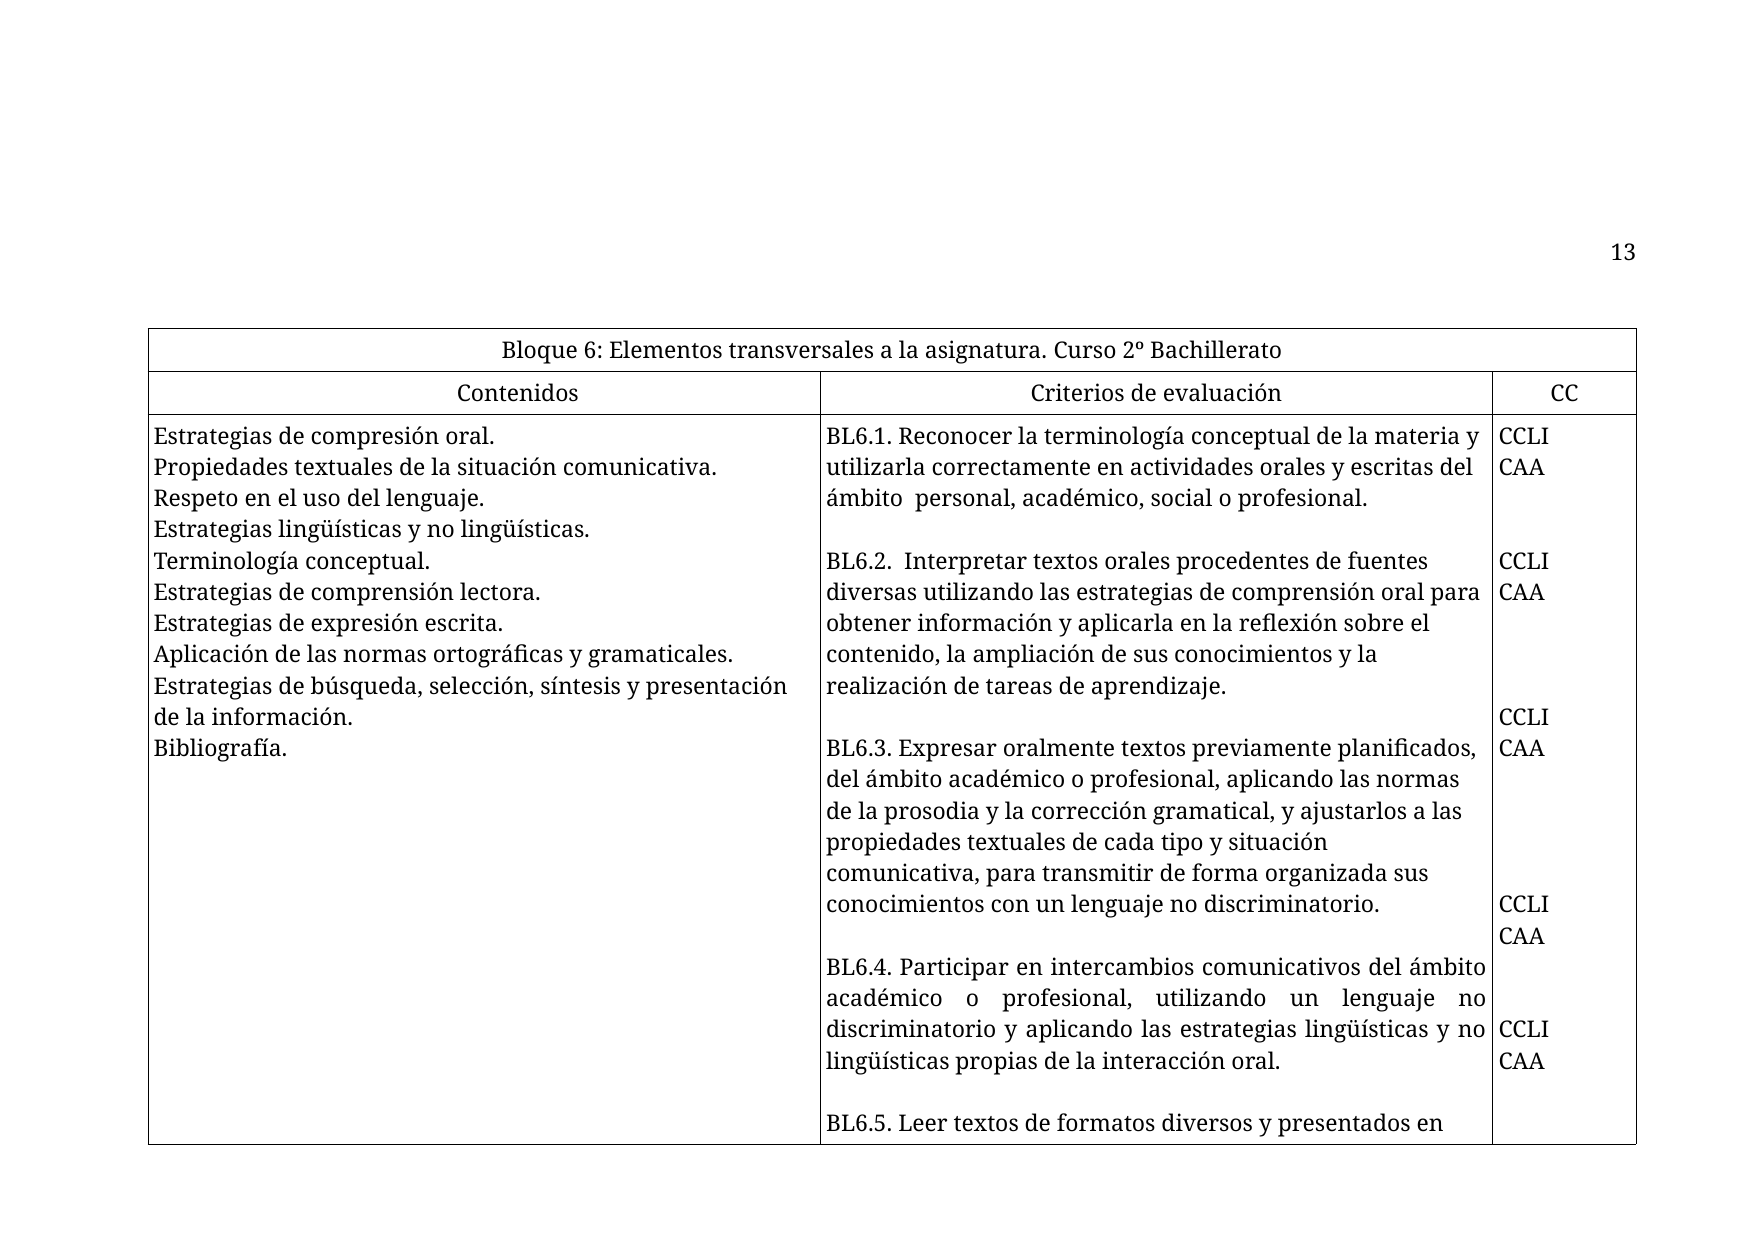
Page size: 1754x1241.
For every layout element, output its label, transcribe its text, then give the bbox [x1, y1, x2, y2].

table_cell BL6.1. Reconocer la terminología conceptual de la materia y utilizarla correctamente en actividades orales y escritas del ámbito personal, académico, social o profesional. BL6.2. Interpretar textos orales procedentes de fuentes diversas utilizando las estrategias de comprensión oral para obtener información y aplicarla en la reflexión sobre el contenido, la ampliación de sus conocimientos y la realización de tareas de aprendizaje. BL6.3. Expresar oralmente textos previamente planificados, del ámbito académico o profesional, aplicando las normas de la prosodia y la corrección gramatical, y ajustarlos a las propiedades textuales de cada tipo y situación comunicativa, para transmitir de forma organizada sus conocimientos con un lenguaje no discriminatorio. BL6.4. Participar en intercambios comunicativos del ámbito académico o profesional, utilizando un lenguaje no discriminatorio y aplicando las estrategias lingüísticas y no lingüísticas propias de la interacción oral. BL6.5. Leer textos de formatos diversos y presentados en [821, 415, 1492, 1144]
table_cell CCLI CAA CCLI CAA CCLI CAA CCLI CAA CCLI CAA [1493, 415, 1636, 1144]
table_cell Estrategias de compresión oral. Propiedades textuales de la situación comunicativa. Respeto en el uso del lenguaje. Estrategias lingüísticas y no lingüísticas. Terminología conceptual. Estrategias de comprensión lectora. Estrategias de expresión escrita. Aplicación de las normas ortográficas y gramaticales. Estrategias de búsqueda, selección, síntesis y presentación de la información. Bibliografía. [149, 415, 820, 1144]
table_cell Criterios de evaluación [821, 372, 1492, 414]
table_cell CC [1493, 372, 1636, 414]
table_header Bloque 6: Elementos transversales a la asignatura. Curso 2º Bachillerato [149, 329, 1636, 371]
table_cell Contenidos [149, 372, 820, 414]
